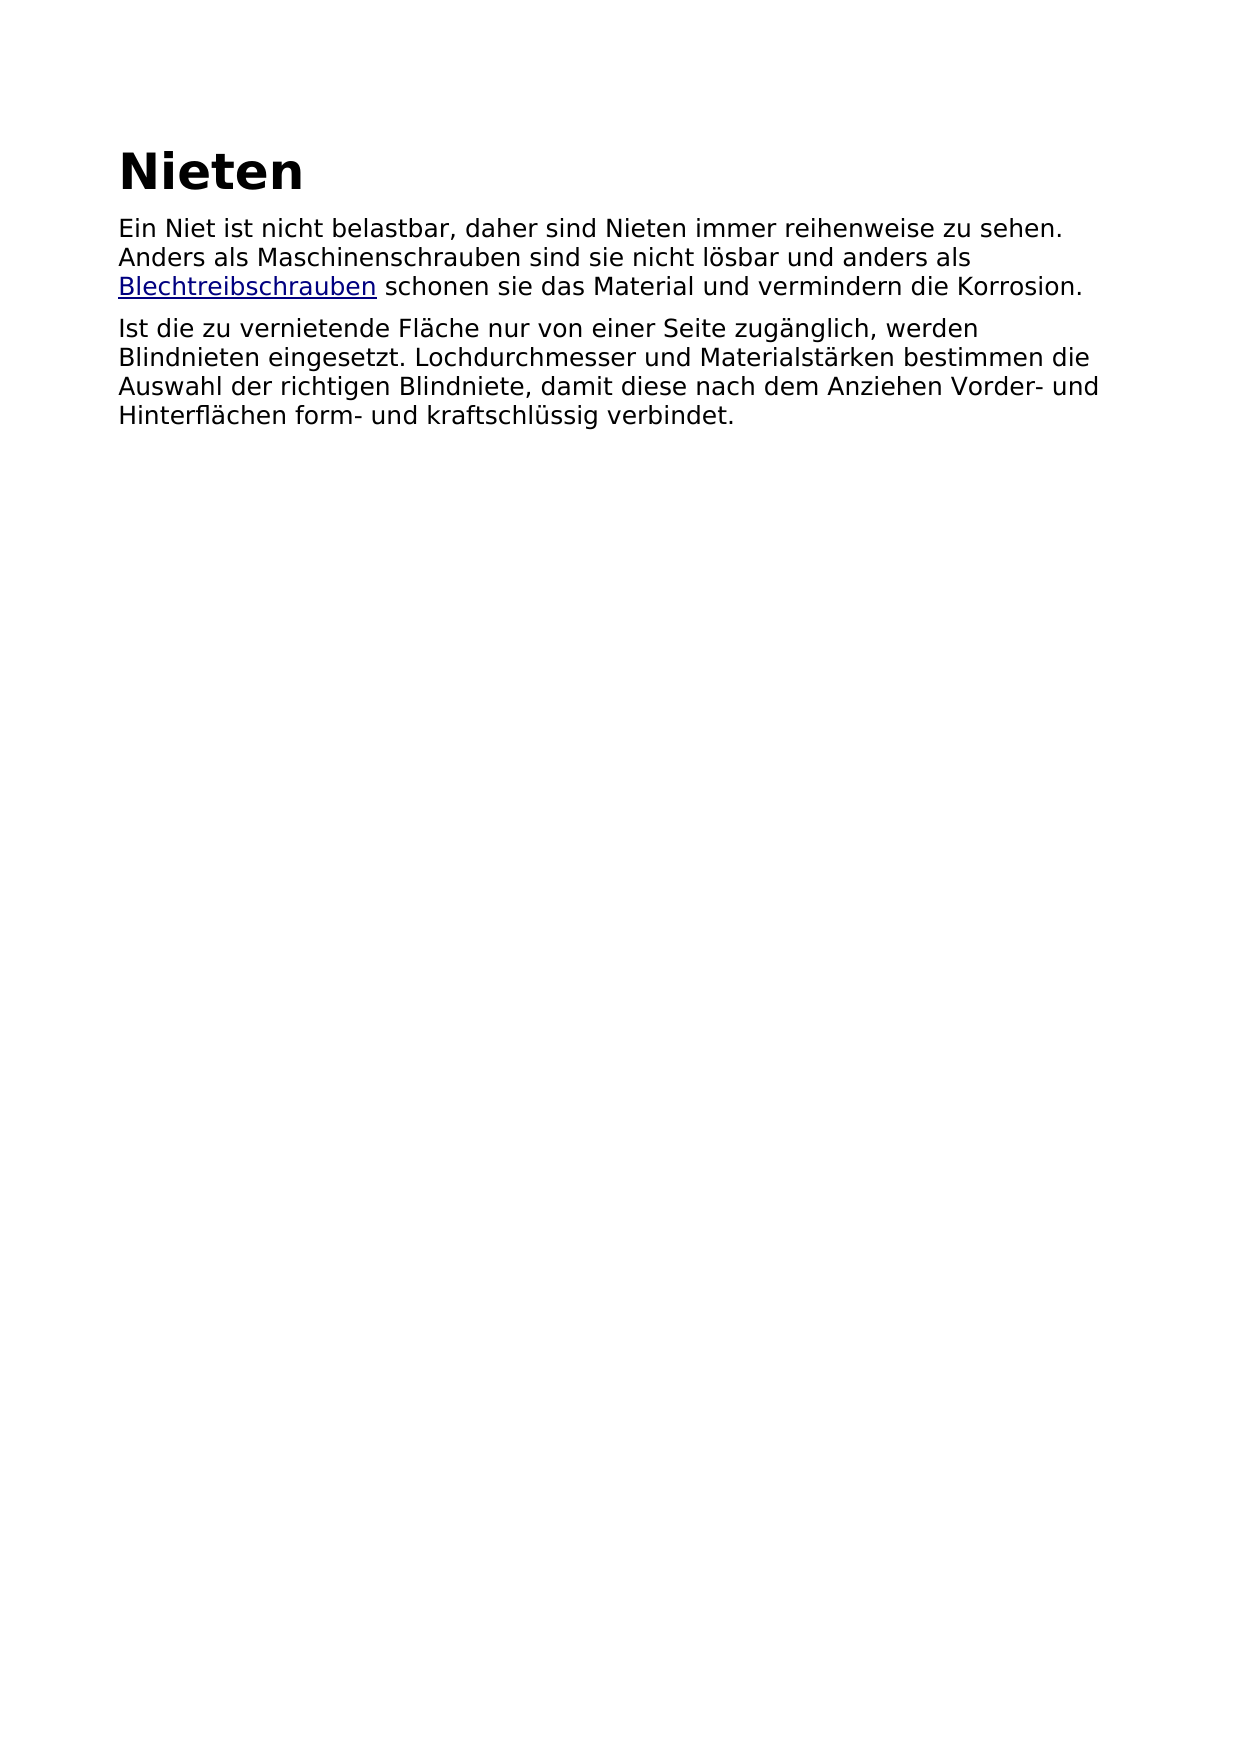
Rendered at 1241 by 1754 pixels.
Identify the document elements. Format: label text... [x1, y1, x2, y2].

subtitle Nieten [118, 143, 1122, 201]
text Ist die zu vernietende Fläche nur von einer Seite zugänglich, werden Blindnieten eingesetzt. Lochdurchmesser und Materialstärken bestimmen die Auswahl der richtigen Blindniete, damit diese nach dem Anziehen Vorder- und Hinterflächen form- und kraftschlüssig verbindet. [118, 314, 1122, 431]
text Ein Niet ist nicht belastbar, daher sind Nieten immer reihenweise zu sehen. Anders als Maschinenschrauben sind sie nicht lösbar und anders als Blechtreibschrauben schonen sie das Material und vermindern die Korrosion. [118, 214, 1122, 301]
